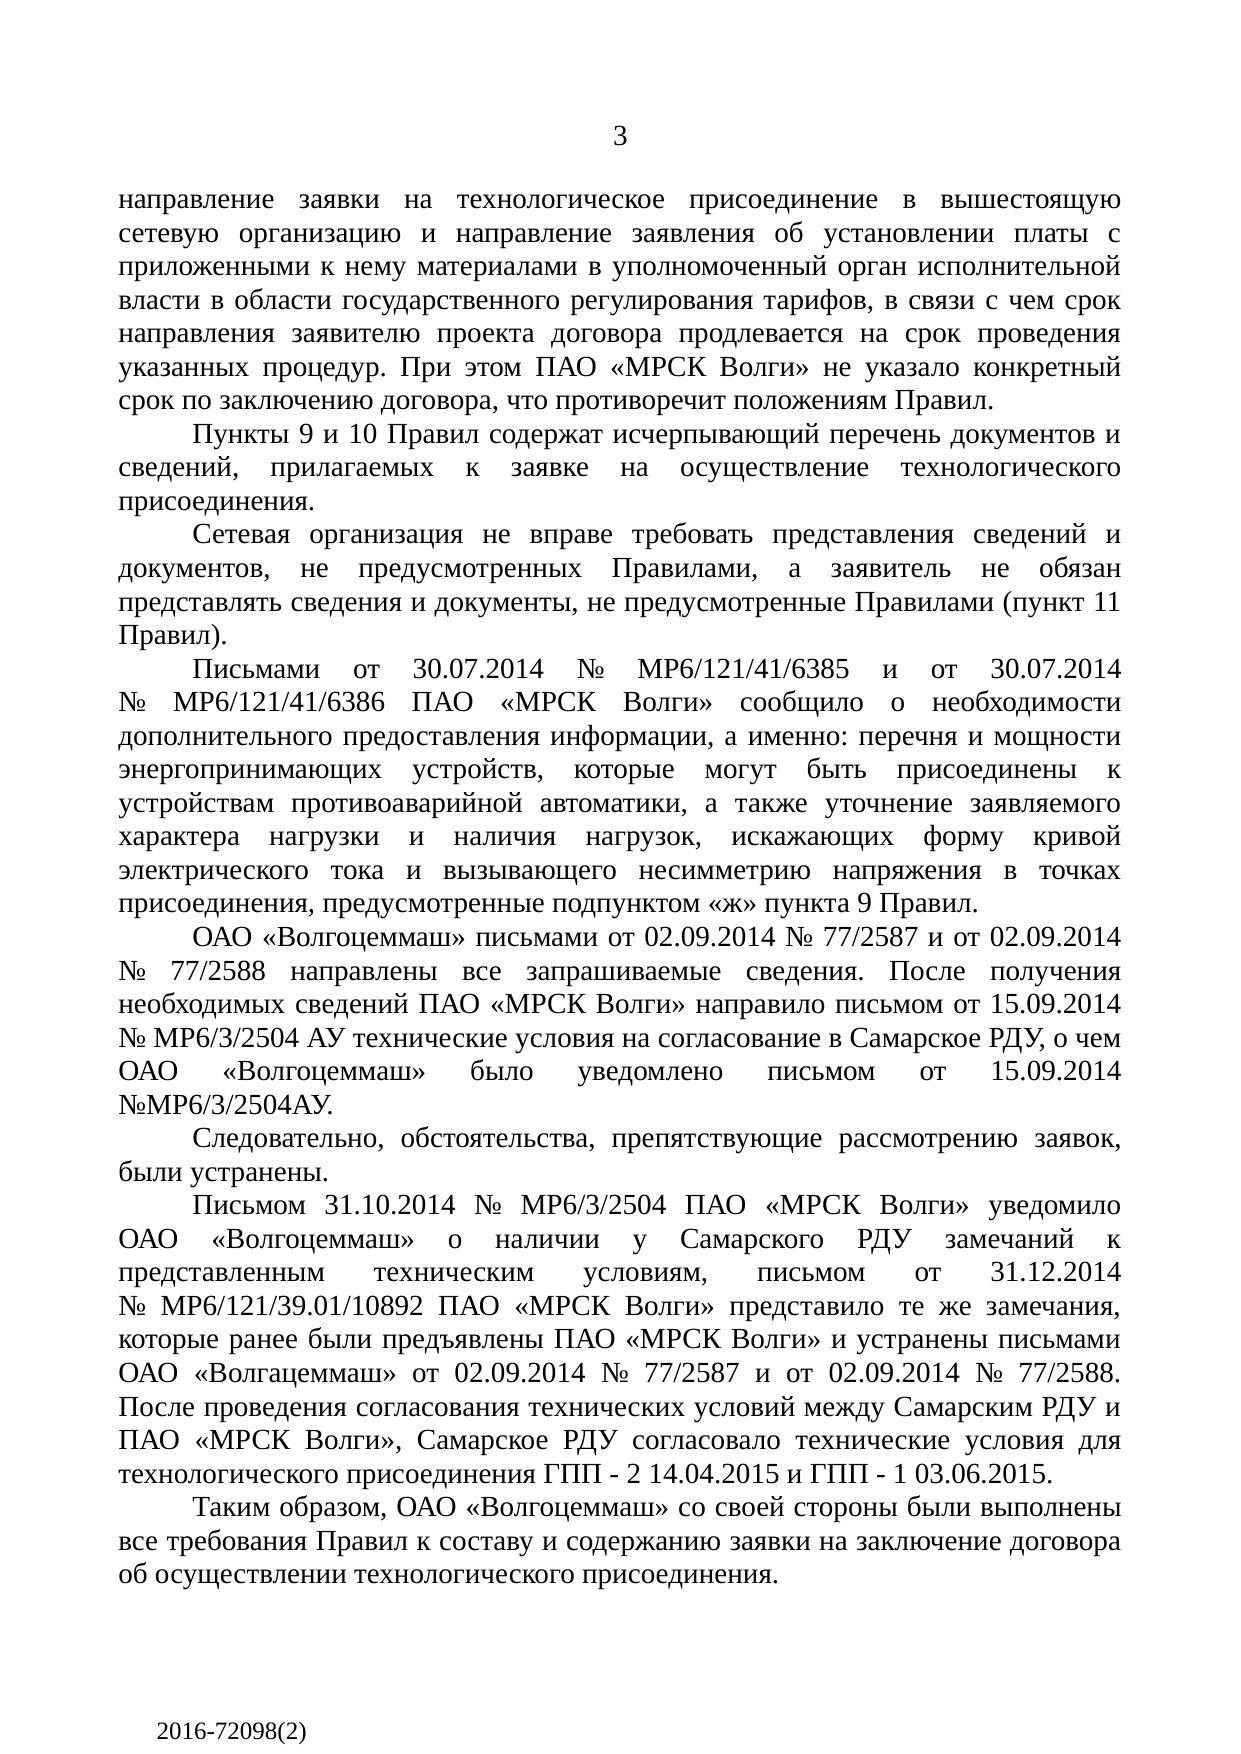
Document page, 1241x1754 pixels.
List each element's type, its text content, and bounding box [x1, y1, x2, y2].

text Письмами от 30.07.2014 № МР6/121/41/6385 и от 30.07.2014 № МР6/121/41/6386 ПАО «МРСК Волги» сообщило о необходимости дополнительного предоставления информации, а именно: перечня и мощности энергопринимающих устройств, которые могут быть присоединены к устройствам противоаварийной автоматики, а также уточнение заявляемого характера нагрузки и наличия нагрузок, искажающих форму кривой электрического тока и вызывающего несимметрию напряжения в точках присоединения, предусмотренные подпунктом «ж» пункта 9 Правил. [118, 651, 1122, 919]
text Письмом 31.10.2014 № МР6/3/2504 ПАО «МРСК Волги» уведомило ОАО «Волгоцеммаш» о наличии у Самарского РДУ замечаний к представленным техническим условиям, письмом от 31.12.2014 № МР6/121/39.01/10892 ПАО «МРСК Волги» представило те же замечания, которые ранее были предъявлены ПАО «МРСК Волги» и устранены письмами ОАО «Волгацеммаш» от 02.09.2014 № 77/2587 и от 02.09.2014 № 77/2588. После проведения согласования технических условий между Самарским РДУ и ПАО «МРСК Волги», Самарское РДУ согласовало технические условия для технологического присоединения ГПП - 2 14.04.2015 и ГПП - 1 03.06.2015. [118, 1187, 1122, 1489]
text Следовательно, обстоятельства, препятствующие рассмотрению заявок, были устранены. [118, 1120, 1122, 1187]
text ОАО «Волгоцеммаш» письмами от 02.09.2014 № 77/2587 и от 02.09.2014 № 77/2588 направлены все запрашиваемые сведения. После получения необходимых сведений ПАО «МРСК Волги» направило письмом от 15.09.2014 № МР6/3/2504 АУ технические условия на согласование в Самарское РДУ, о чем ОАО «Волгоцеммаш» было уведомлено письмом от 15.09.2014 №МР6/3/2504АУ. [118, 919, 1122, 1120]
text Пункты 9 и 10 Правил содержат исчерпывающий перечень документов и сведений, прилагаемых к заявке на осуществление технологического присоединения. [118, 416, 1122, 517]
text Сетевая организация не вправе требовать представления сведений и документов, не предусмотренных Правилами, а заявитель не обязан представлять сведения и документы, не предусмотренные Правилами (пункт 11 Правил). [118, 517, 1122, 651]
text направление заявки на технологическое присоединение в вышестоящую сетевую организацию и направление заявления об установлении платы с приложенными к нему материалами в уполномоченный орган исполнительной власти в области государственного регулирования тарифов, в связи с чем срок направления заявителю проекта договора продлевается на срок проведения указанных процедур. При этом ПАО «МРСК Волги» не указало конкретный срок по заключению договора, что противоречит положениям Правил. [118, 181, 1122, 416]
text Таким образом, ОАО «Волгоцеммаш» со своей стороны были выполнены все требования Правил к составу и содержанию заявки на заключение договора об осуществлении технологического присоединения. [118, 1489, 1122, 1590]
